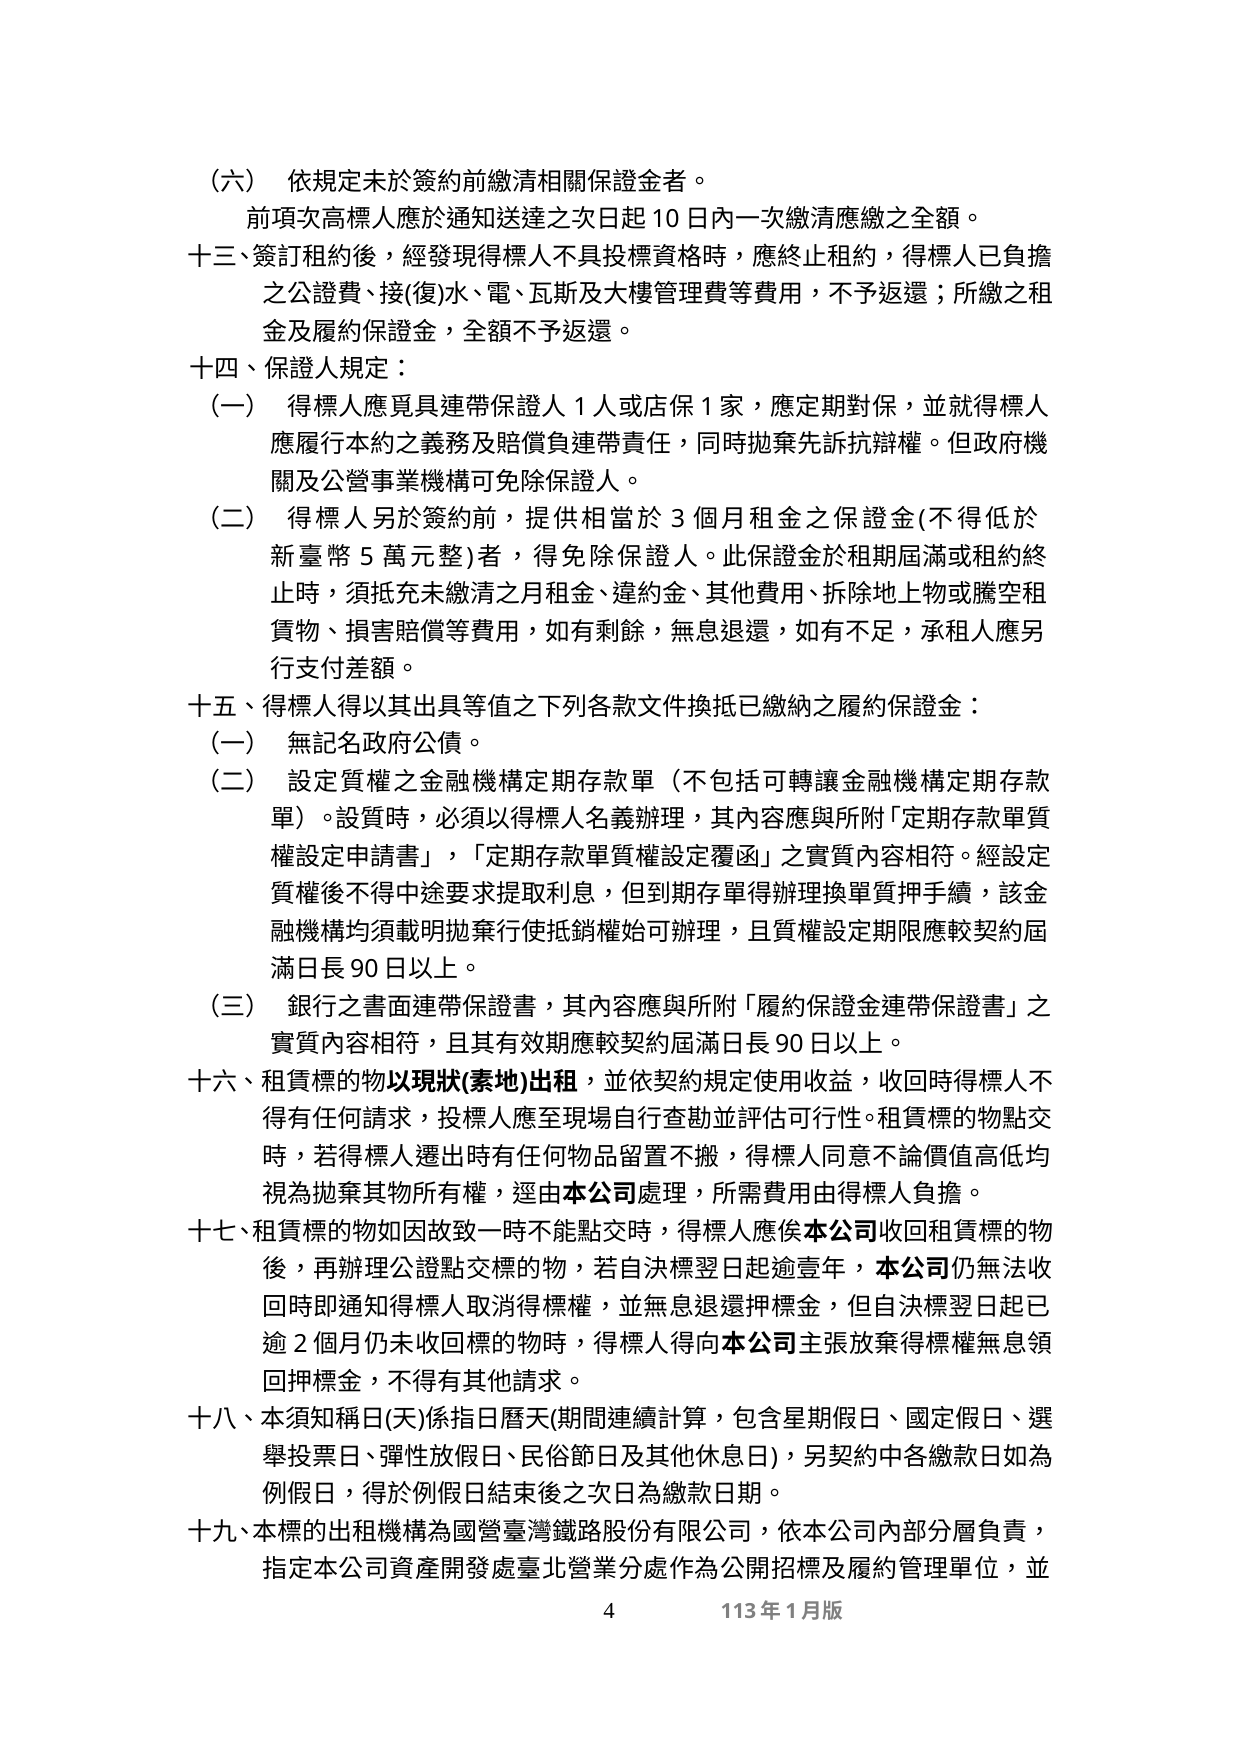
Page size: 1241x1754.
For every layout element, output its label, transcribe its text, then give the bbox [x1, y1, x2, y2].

list 設定質權之金融機構定期存款單（不包括可轉讓金融機構定期存款單）。設質時，必須以得標人名義辦理，其內容應與所附「定期存款單質權設定申請書」，「定期存款單質權設定覆函」之實質內容相符。經設定質權後不得中途要求提取利息，但到期存單得辦理換單質押手續，該金融機構均須載明拋棄行使抵銷權始可辦理，且質權設定期限應較契約屆滿日長90日以上。 [195, 760, 1051, 985]
text 十三、簽訂租約後，經發現得標人不具投標資格時，應終止租約，得標人已負擔之公證費、接(復)水、電、瓦斯及大樓管理費等費用，不予返還；所繳之租金及履約保證金，全額不予返還。 [187, 235, 1053, 347]
text 十八、本須知稱日(天)係指日曆天(期間連續計算，包含星期假日、國定假日、選舉投票日、彈性放假日、民俗節日及其他休息日)，另契約中各繳款日如為例假日，得於例假日結束後之次日為繳款日期。 [187, 1397, 1053, 1510]
text 十九、本標的出租機構為國營臺灣鐵路股份有限公司，依本公司內部分層負責，指定本公司資產開發處臺北營業分處作為公開招標及履約管理單位，並 [187, 1510, 1053, 1585]
text 前項次高標人應於通知送達之次日起10日內一次繳清應繳之全額。 [246, 197, 1053, 235]
text 十五、得標人得以其出具等值之下列各款文件換抵已繳納之履約保證金： [187, 685, 1053, 722]
text 十六、租賃標的物以現狀(素地)出租，並依契約規定使用收益，收回時得標人不得有任何請求，投標人應至現場自行查勘並評估可行性。租賃標的物點交時，若得標人遷出時有任何物品留置不搬，得標人同意不論價值高低均視為拋棄其物所有權，逕由本公司處理，所需費用由得標人負擔。 [187, 1060, 1053, 1210]
list 得標人應覓具連帶保證人1人或店保1家，應定期對保，並就得標人應履行本約之義務及賠償負連帶責任，同時拋棄先訴抗辯權。但政府機關及公營事業機構可免除保證人。 [195, 385, 1051, 497]
list 依規定未於簽約前繳清相關保證金者。 [195, 160, 1051, 197]
list 無記名政府公債。 [195, 722, 1051, 760]
list 得標人另於簽約前，提供相當於3個月租金之保證金(不得低於新臺幣5萬元整)者，得免除保證人。此保證金於租期屆滿或租約終止時，須抵充未繳清之月租金、違約金、其他費用、拆除地上物或騰空租賃物、損害賠償等費用，如有剩餘，無息退還，如有不足，承租人應另行支付差額。 [195, 497, 1047, 685]
text 十四、保證人規定： [189, 347, 1053, 385]
text 十七、租賃標的物如因故致一時不能點交時，得標人應俟本公司收回租賃標的物後，再辦理公證點交標的物，若自決標翌日起逾壹年，本公司仍無法收回時即通知得標人取消得標權，並無息退還押標金，但自決標翌日起已逾2個月仍未收回標的物時，得標人得向本公司主張放棄得標權無息領回押標金，不得有其他請求。 [187, 1210, 1053, 1397]
list 銀行之書面連帶保證書，其內容應與所附「履約保證金連帶保證書」之實質內容相符，且其有效期應較契約屆滿日長90日以上。 [195, 985, 1051, 1060]
